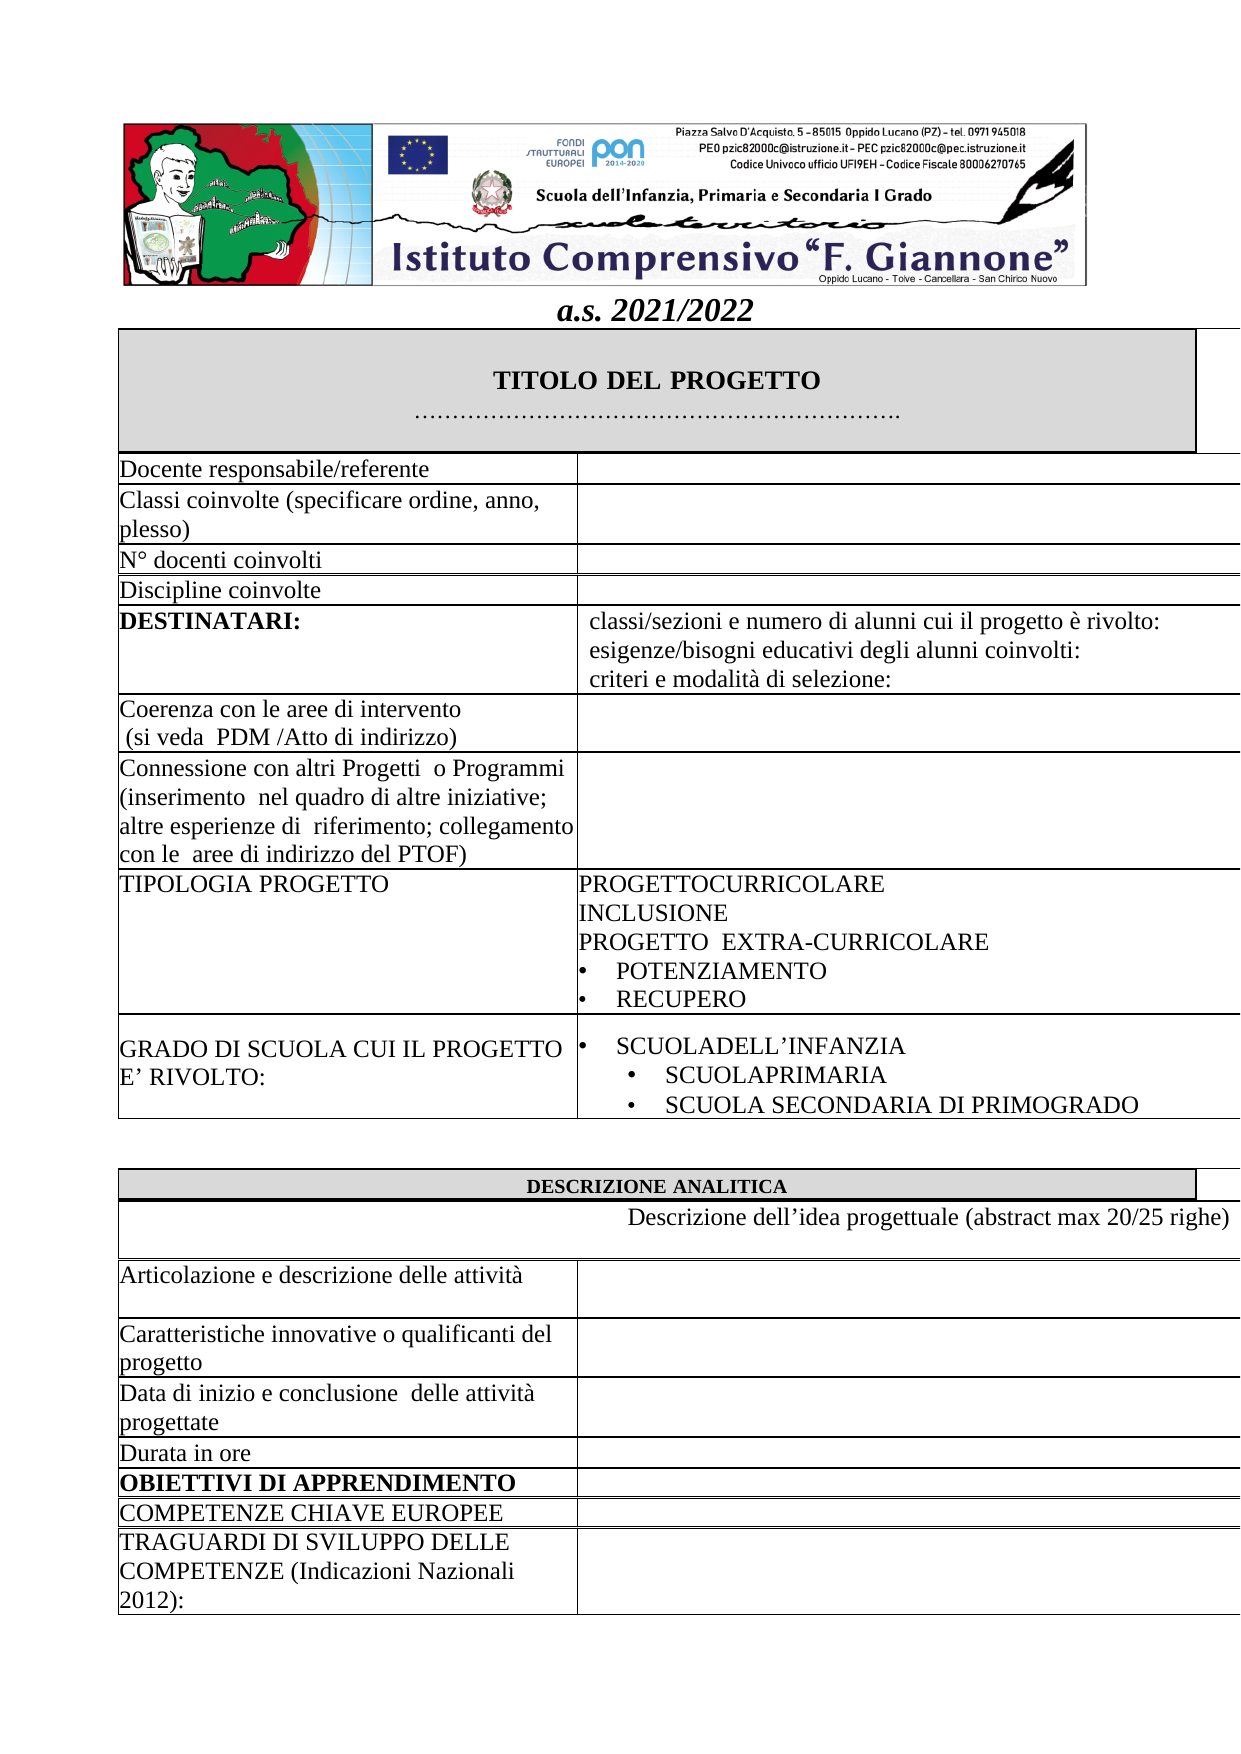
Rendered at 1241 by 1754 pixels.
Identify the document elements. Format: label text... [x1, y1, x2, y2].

table_header titolo del progetto ………………………………………………………. [119, 330, 1195, 451]
table_cell TIPOLOGIA PROGETTO [119, 870, 577, 1013]
table_cell [578, 1319, 1240, 1376]
table_cell Connessione con altri Progetti o Programmi (inserimento nel quadro di altre iniziative; altre esperienze di riferimento; collegamento con le aree di indirizzo del PTOF) [119, 753, 577, 868]
table_cell Coerenza con le aree di intervento (si veda PDM /Atto di indirizzo) [119, 695, 577, 751]
text a.s. 2021/2022 [192, 290, 1122, 328]
table_cell Articolazione e descrizione delle attività [119, 1261, 577, 1317]
table_cell COMPETENZE CHIAVE EUROPEE [119, 1499, 577, 1526]
table_cell Durata in ore [119, 1438, 577, 1467]
table_cell Classi coinvolte (specificare ordine, anno, plesso) [119, 485, 577, 543]
table_cell [578, 1261, 1240, 1317]
table_cell DESTINATARI: [119, 606, 577, 693]
table_cell Docente responsabile/referente [119, 454, 577, 483]
table_cell OBIETTIVI DI APPRENDIMENTO [119, 1469, 577, 1496]
table_cell SCUOLADELL’INFANZIA SCUOLAPRIMARIA SCUOLA SECONDARIA DI PRIMOGRADO [578, 1015, 1240, 1118]
table_cell [578, 545, 1240, 573]
table_header [1197, 329, 1240, 453]
table_cell [578, 1499, 1240, 1526]
table_cell [578, 1469, 1240, 1496]
table_cell classi/sezioni e numero di alunni cui il progetto è rivolto: esigenze/bisogni educativi degli alunni coinvolti: criteri e modalità di selezione: [578, 606, 1240, 693]
table_cell [578, 576, 1240, 604]
table_cell GRADO DI SCUOLA CUI IL PROGETTO E’ RIVOLTO: [119, 1015, 577, 1118]
table_cell Data di inizio e conclusione delle attività progettate [119, 1378, 577, 1436]
table_cell Caratteristiche innovative o qualificanti del progetto [119, 1319, 577, 1376]
table_cell [578, 1378, 1240, 1436]
table_cell TRAGUARDI DI SVILUPPO DELLE COMPETENZE (Indicazioni Nazionali 2012): [119, 1529, 577, 1614]
table_cell [578, 454, 1240, 483]
table_cell N° docenti coinvolti [119, 545, 577, 573]
table_header descrizione analitica [119, 1170, 1195, 1198]
table_cell PROGETTOCURRICOLARE INCLUSIONE PROGETTO EXTRA-CURRICOLARE POTENZIAMENTO RECUPERO [578, 870, 1240, 1013]
table_cell Descrizione dell’idea progettuale (abstract max 20/25 righe) [119, 1202, 1240, 1258]
table_cell [578, 695, 1240, 751]
table_cell [578, 485, 1240, 543]
table_cell [578, 753, 1240, 868]
table_header [1197, 1169, 1240, 1200]
table_cell Discipline coinvolte [119, 576, 577, 604]
table_cell [578, 1529, 1240, 1614]
table_cell [578, 1438, 1240, 1467]
